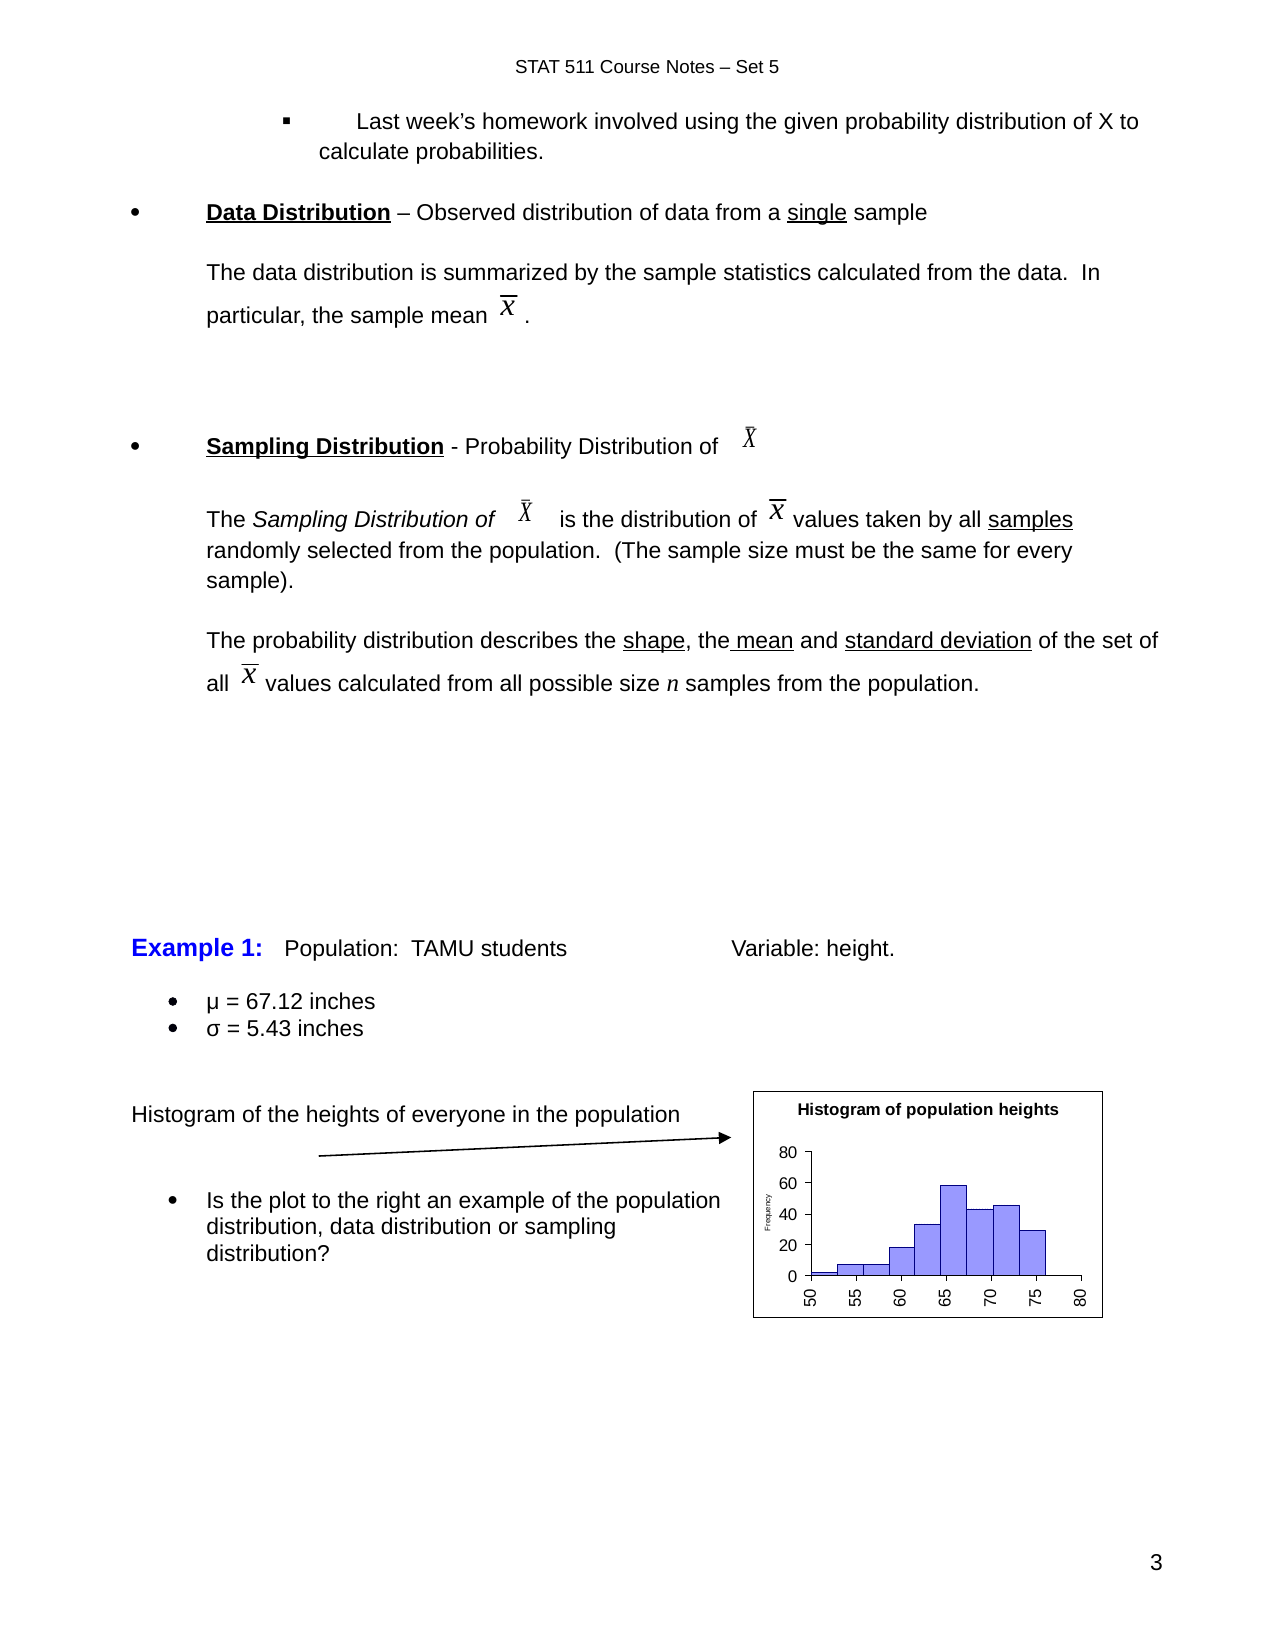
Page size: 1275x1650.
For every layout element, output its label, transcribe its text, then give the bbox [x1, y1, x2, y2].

text [1103, 1213, 1162, 1266]
subtitle The Sampling Distribution of is the distribution of values taken by all samples randomly selected from the population. (The sample size must be the same for every sample). [206, 493, 1162, 593]
text The probability distribution describes the shape, the mean and standard deviation of the set of all values calculated from all possible size n samples from the population. [206, 627, 1162, 697]
list Sampling Distribution - Probability Distribution of [131, 423, 1162, 459]
list Is the plot to the right an example of the population [169, 1187, 753, 1213]
list Last week’s homework involved using the given probability distribution of X to calculate probabilities. [281, 108, 1162, 164]
list σ = 5.43 inches [169, 1014, 1162, 1041]
text Histogram of the heights of everyone in the population [131, 1101, 753, 1127]
list [1103, 1187, 1162, 1213]
text The data distribution is summarized by the sample statistics calculated from the data. In particular, the sample mean . [206, 259, 1162, 329]
text Example 1: Population: TAMU students Variable: height. [131, 933, 1162, 962]
text [1103, 1101, 1162, 1127]
text distribution, data distribution or sampling distribution? [206, 1213, 753, 1266]
list μ = 67.12 inches [169, 988, 1162, 1014]
list Data Distribution – Observed distribution of data from a single sample [131, 199, 1162, 225]
